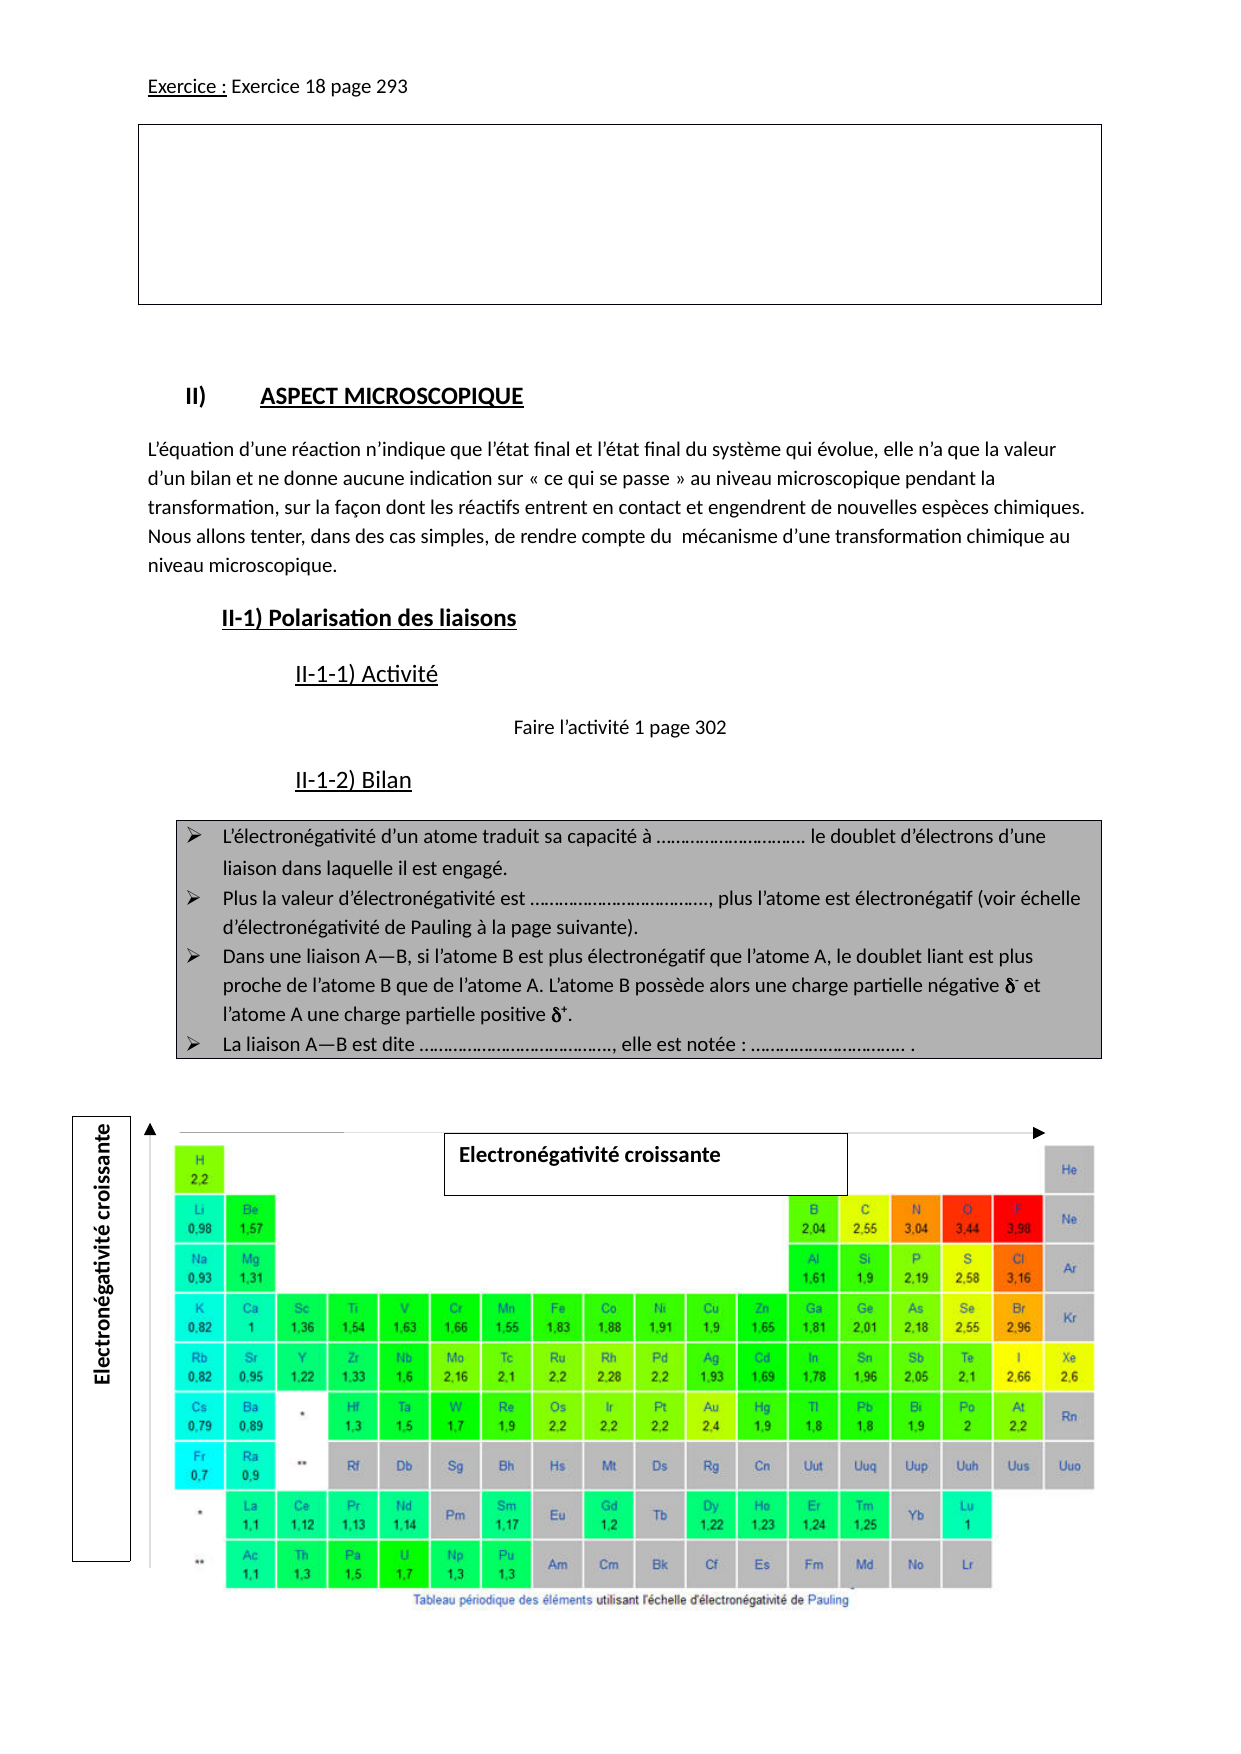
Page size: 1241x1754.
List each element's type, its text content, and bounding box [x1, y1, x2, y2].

text Exercice : Exercice 18 page 293 [148, 74, 1093, 99]
list ASPECT MICROSCOPIQUE [185, 380, 1093, 411]
list L’électronégativité d’un atome traduit sa capacité à …………………………. le doublet d’électrons d’une liaison dans laquelle il est engagé. [177, 821, 1101, 881]
picture [147, 1136, 1124, 1619]
list Plus la valeur d’électronégativité est ………………………………., plus l’atome est électronégatif (voir échelle d’électronégativité de Pauling à la page suivante). [177, 882, 1101, 939]
text Electronégativité croissante [459, 1140, 832, 1168]
text II-1-2) Bilan [295, 764, 1093, 795]
text II-1-1) Activité [295, 658, 1093, 689]
text L’équation d’une réaction n’indique que l’état final et l’état final du système qui évolue, elle n’a que la valeur d’un bilan et ne donne aucune indication sur « ce qui se passe » au niveau microscopique pendant la transformation, sur la façon dont les réactifs entrent en contact et engendrent de nouvelles espèces chimiques. Nous allons tenter, dans des cas simples, de rendre compte du mécanisme d’une transformation chimique au niveau microscopique. [148, 436, 1093, 578]
text II-1) Polarisation des liaisons [221, 602, 1093, 633]
text Electronégativité croissante [87, 1123, 114, 1386]
list La liaison A—B est dite …………………………………., elle est notée : ………………………….. . [177, 1028, 1101, 1058]
list Dans une liaison A—B, si l’atome B est plus électronégatif que l’atome A, le doublet liant est plus proche de l’atome B que de l’atome A. L’atome B possède alors une charge partielle négative - et l’atome A une charge partielle positive +. [177, 940, 1101, 1027]
text Faire l’activité 1 page 302 [148, 714, 1093, 739]
